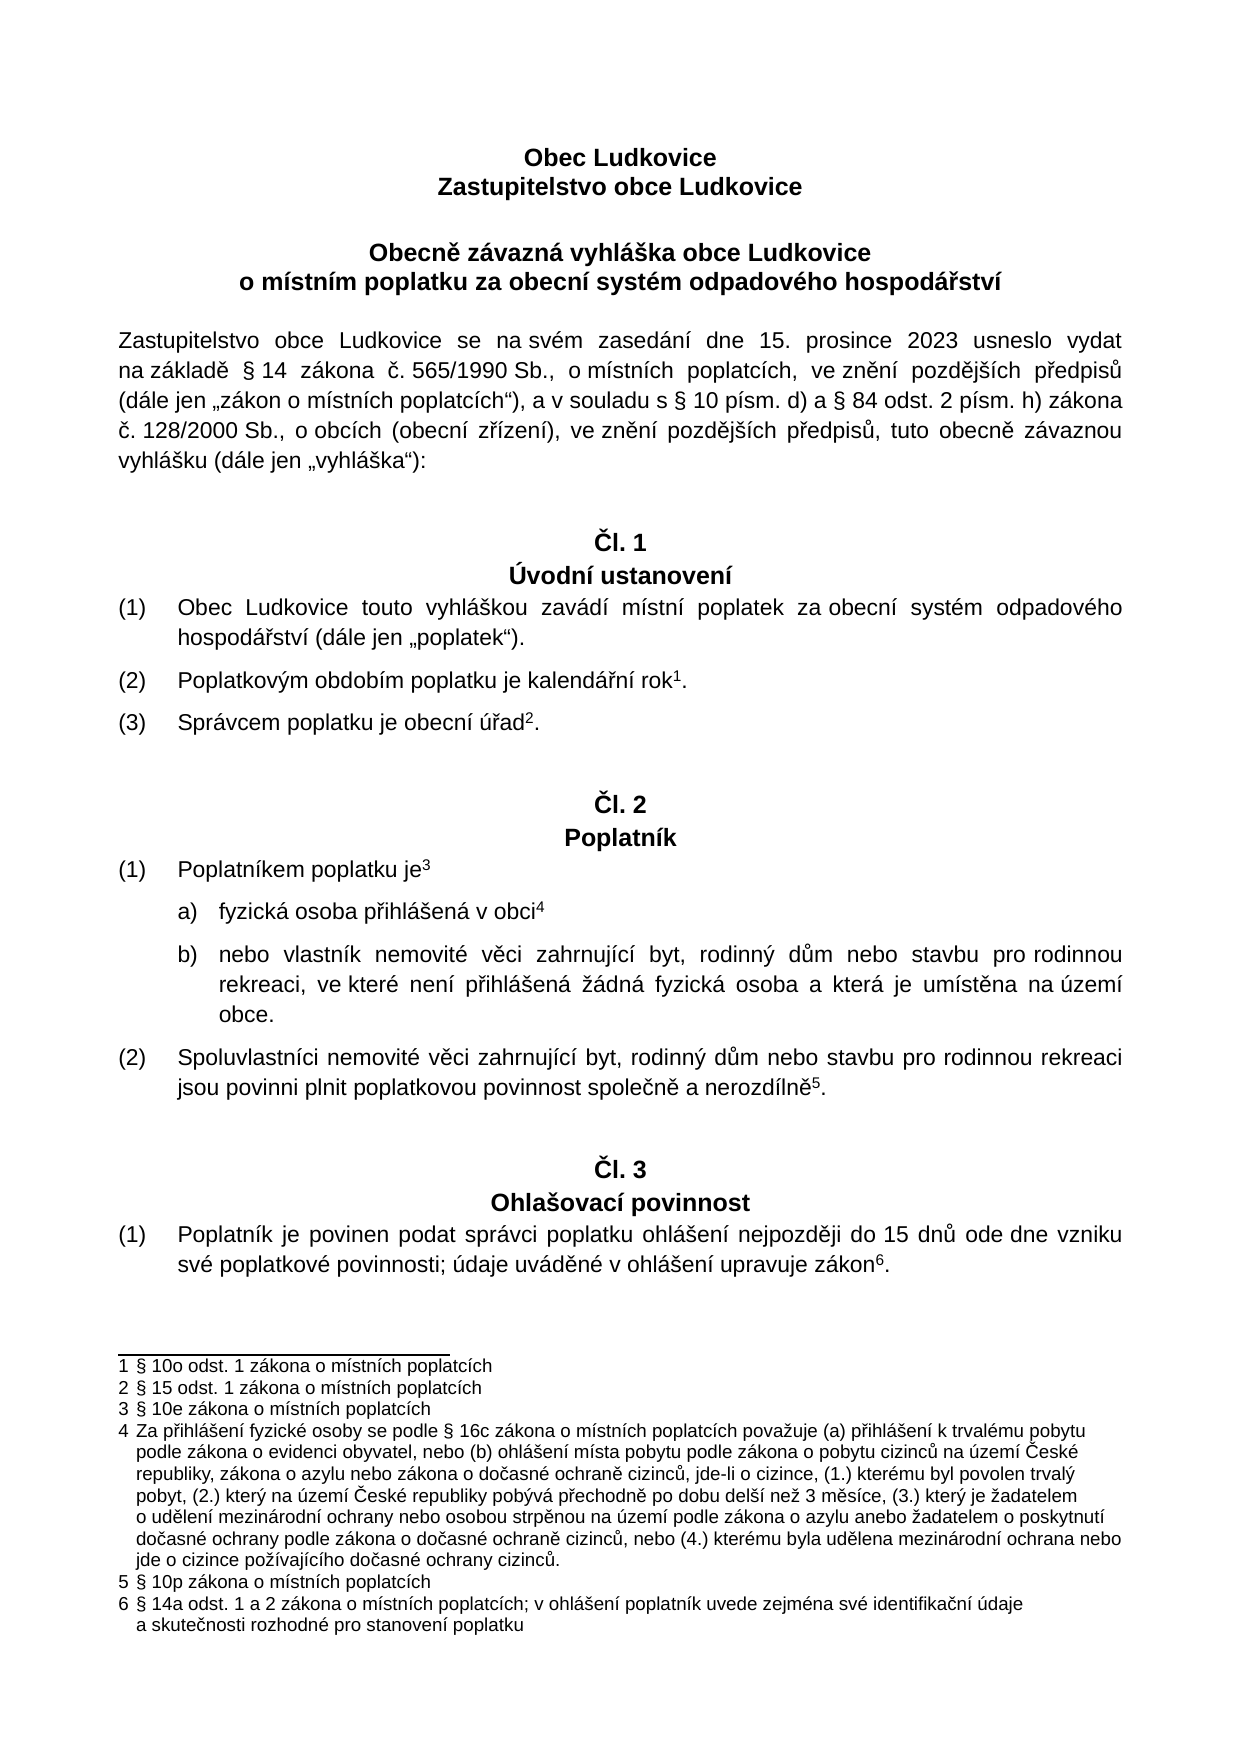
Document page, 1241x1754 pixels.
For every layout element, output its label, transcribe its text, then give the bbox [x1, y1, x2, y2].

list Správcem poplatku je obecní úřad. [118, 709, 1122, 736]
list § 10o odst. 1 zákona o místních poplatcích [118, 1355, 1122, 1377]
list § 10p zákona o místních poplatcích [118, 1571, 1122, 1592]
text Obec Ludkovice Zastupitelstvo obce Ludkovice [118, 143, 1122, 201]
list Spoluvlastníci nemovité věci zahrnující byt, rodinný dům nebo stavbu pro rodinnou rekreaci jsou povinni plnit poplatkovou povinnost společně a nerozdílně. [118, 1044, 1122, 1101]
list § 15 odst. 1 zákona o místních poplatcích [118, 1377, 1122, 1398]
list Poplatkovým obdobím poplatku je kalendářní rok. [118, 667, 1122, 693]
subtitle Obecně závazná vyhláška obce Ludkovice o místním poplatku za obecní systém odpadového hospodářství [118, 238, 1122, 295]
list nebo vlastník nemovité věci zahrnující byt, rodinný dům nebo stavbu pro rodinnou rekreaci, ve které není přihlášená žádná fyzická osoba a která je umístěna na území obce. [177, 941, 1122, 1028]
list fyzická osoba přihlášená v obci [177, 898, 1122, 925]
list Obec Ludkovice touto vyhláškou zavádí místní poplatek za obecní systém odpadového hospodářství (dále jen „poplatek“). [118, 594, 1122, 650]
list § 10e zákona o místních poplatcích [118, 1398, 1122, 1420]
subtitle Čl. 1 Úvodní ustanovení [118, 528, 1122, 589]
subtitle Čl. 3 Ohlašovací povinnost [118, 1154, 1122, 1216]
list § 14a odst. 1 a 2 zákona o místních poplatcích; v ohlášení poplatník uvede zejména své identifikační údaje a skutečnosti rozhodné pro stanovení poplatku [118, 1592, 1122, 1635]
list Poplatník je povinen podat správci poplatku ohlášení nejpozději do 15 dnů ode dne vzniku své poplatkové povinnosti; údaje uváděné v ohlášení upravuje zákon. [118, 1221, 1122, 1277]
list Za přihlášení fyzické osoby se podle § 16c zákona o místních poplatcích považuje (a) přihlášení k trvalému pobytu podle zákona o evidenci obyvatel, nebo (b) ohlášení místa pobytu podle zákona o pobytu cizinců na území České republiky, zákona o azylu nebo zákona o dočasné ochraně cizinců, jde-li o cizince, (1.) kterému byl povolen trvalý pobyt, (2.) který na území České republiky pobývá přechodně po dobu delší než 3 měsíce, (3.) který je žadatelem o udělení mezinárodní ochrany nebo osobou strpěnou na území podle zákona o azylu anebo žadatelem o poskytnutí dočasné ochrany podle zákona o dočasné ochraně cizinců, nebo (4.) kterému byla udělena mezinárodní ochrana nebo jde o cizince požívajícího dočasné ochrany cizinců. [118, 1420, 1122, 1571]
subtitle Čl. 2 Poplatník [118, 789, 1122, 851]
list Poplatníkem poplatku je [118, 856, 1122, 882]
text Zastupitelstvo obce Ludkovice se na svém zasedání dne 15. prosince 2023 usneslo vydat na základě § 14 zákona č. 565/1990 Sb., o místních poplatcích, ve znění pozdějších předpisů (dále jen „zákon o místních poplatcích“), a v souladu s § 10 písm. d) a § 84 odst. 2 písm. h) zákona č. 128/2000 Sb., o obcích (obecní zřízení), ve znění pozdějších předpisů, tuto obecně závaznou vyhlášku (dále jen „vyhláška“): [118, 327, 1122, 474]
